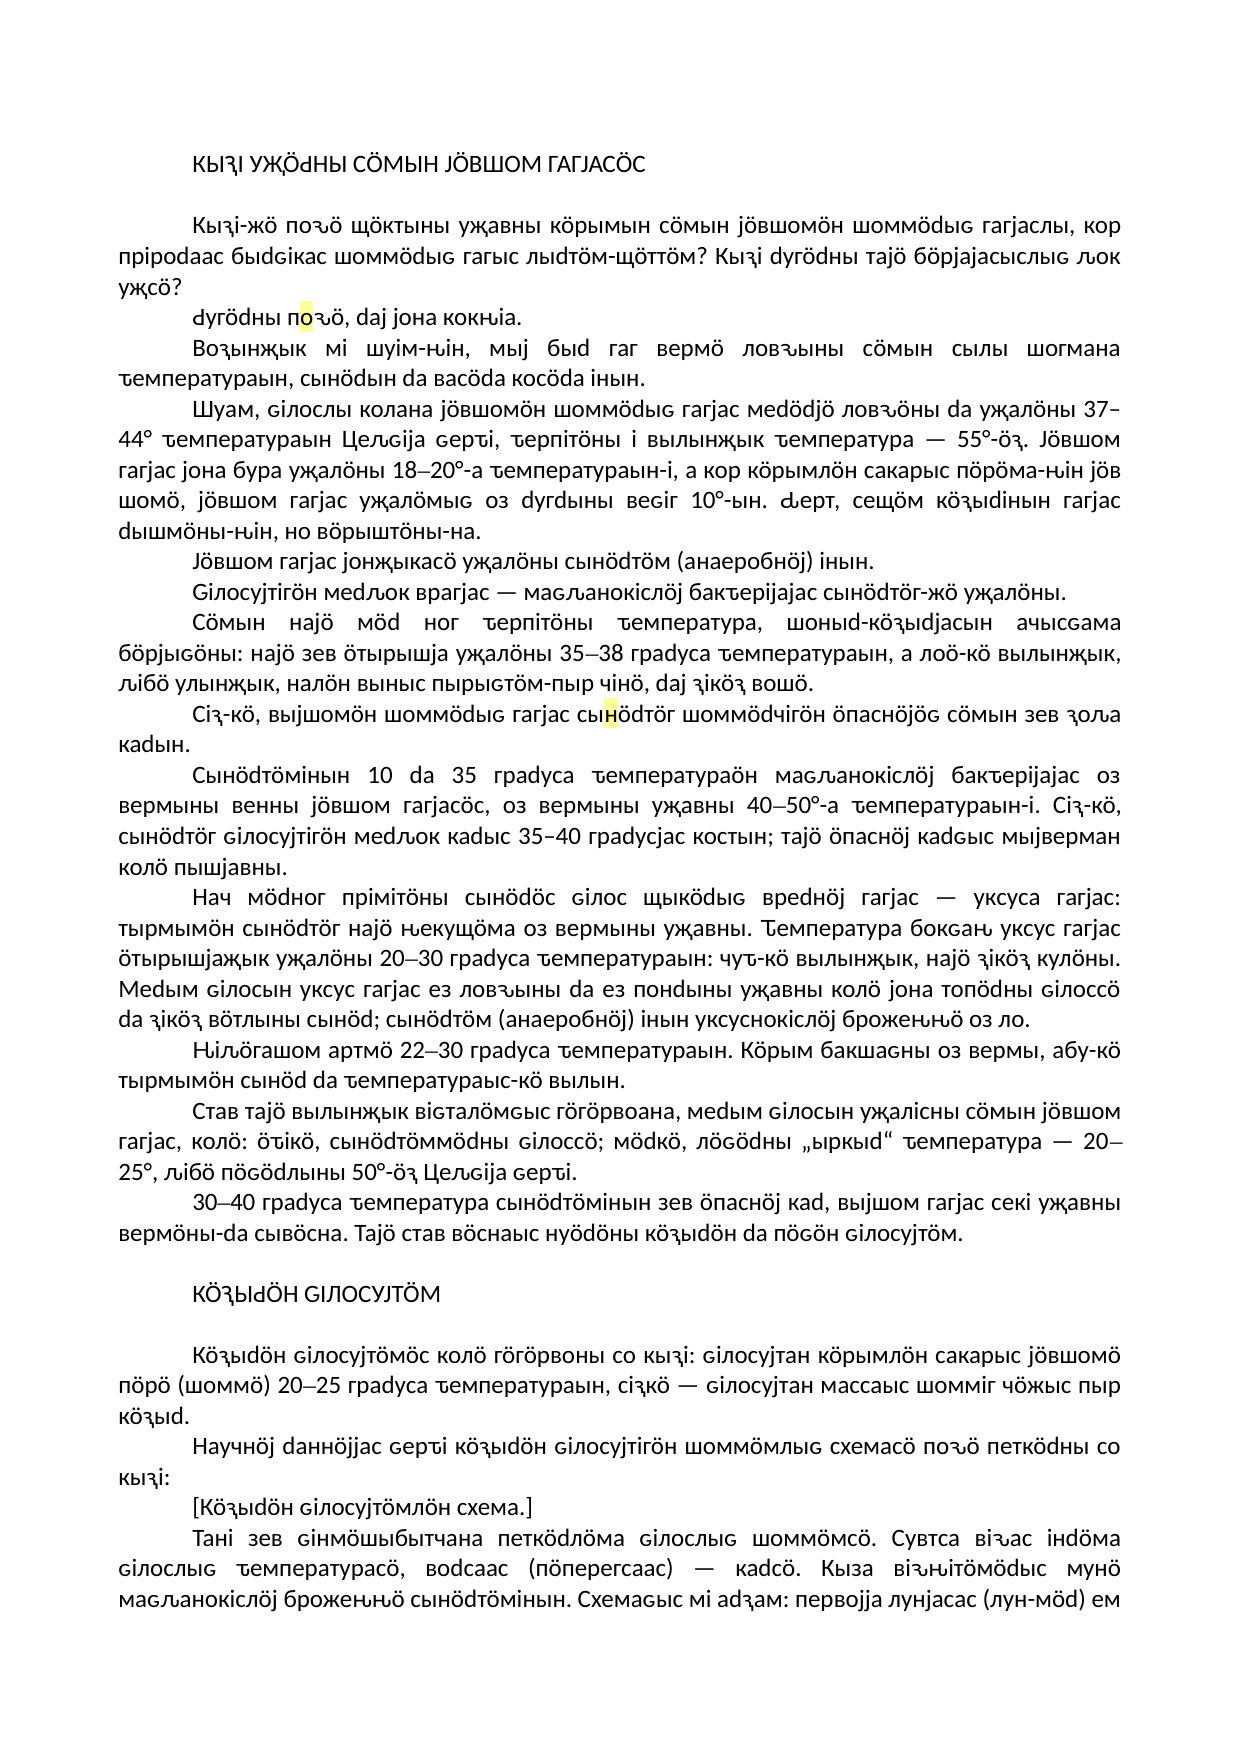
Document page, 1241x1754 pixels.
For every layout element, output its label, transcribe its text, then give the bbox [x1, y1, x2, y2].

text КЫԆІ УҖӦԀНЫ СӦМЫН ЈӦВШОМ ГАГЈАСӦС [118, 149, 1122, 179]
text 30–40 граԁуса ԏемпература сынӧԁтӧмінын зев ӧпаснӧј каԁ, выјшом гагјас секі уҗавны вермӧны-ԁа сывӧсна. Тајӧ став вӧснаыс нуӧԁӧны кӧԇыԁӧн ԁа пӧԍӧн ԍілосујтӧм. [118, 1186, 1122, 1247]
text Ԁугӧԁны поԅӧ, ԁај јона кокԋіа. [118, 301, 1122, 332]
text Сӧмын најӧ мӧԁ ног ԏерпітӧны ԏемпература, шоныԁ-кӧԇыԁјасын ачысԍама бӧрјыԍӧны: најӧ зев ӧтырышја уҗалӧны 35–38 граԁуса ԏемператураын, а лоӧ-кӧ вылынҗык, ԉібӧ улынҗык, налӧн выныс пырыԍтӧм-пыр чінӧ, ԁај ԇікӧԇ вошӧ. [118, 606, 1122, 698]
text Тані зев ԍінмӧшыбытчана петкӧԁлӧма ԍілослыԍ шоммӧмсӧ. Сувтса віԅас інԁӧма ԍілослыԍ ԏемпературасӧ, воԁсаас (пӧперегсаас) — каԁсӧ. Кыза віԅԋітӧмӧԁыс мунӧ маԍԉанокіслӧј брожеԋԋӧ сынӧԁтӧмінын. Схемаԍыс мі аԁԇам: первојја лунјасас (лун-мӧԁ) ем [118, 1522, 1122, 1614]
text Кӧԇыԁӧн ԍілосујтӧмӧс колӧ гӧгӧрвоны со кыԇі: ԍілосујтан кӧрымлӧн сакарыс јӧвшомӧ пӧрӧ (шоммӧ) 20–25 граԁуса ԏемператураын, сіԇкӧ — ԍілосујтан массаыс шомміг чӧжыс пыр кӧԇыԁ. [118, 1339, 1122, 1431]
text Шуам, ԍілослы колана јӧвшомӧн шоммӧԁыԍ гагјас меԁӧԁјӧ ловԅӧны ԁа уҗалӧны 37–44° ԏемператураын Цеԉԍіја ԍерԏі, ԏерпітӧны і вылынҗык ԏемпература — 55°-ӧԇ. Јӧвшом гагјас јона бура уҗалӧны 18–20°-а ԏемператураын-і, а кор кӧрымлӧн сакарыс пӧрӧма-ԋін јӧв шомӧ, јӧвшом гагјас уҗалӧмыԍ оз ԁугԁыны веԍіг 10°-ын. Ԃерт, сещӧм кӧԇыԁінын гагјас ԁышмӧны-ԋін, но вӧрыштӧны-на. [118, 393, 1122, 545]
text КӦԆЫԀӦН ԌІЛОСУЈТӦМ [118, 1278, 1122, 1308]
text Ԍілосујтігӧн меԁԉок врагјас — маԍԉанокіслӧј бакԏеріјајас сынӧԁтӧг-жӧ уҗалӧны. [118, 576, 1122, 606]
text Сіԇ-кӧ, выјшомӧн шоммӧԁыԍ гагјас сынӧԁтӧг шоммӧԁчігӧн ӧпаснӧјӧԍ сӧмын зев ԇоԉа каԁын. [118, 698, 1122, 759]
text Кыԇі-жӧ поԅӧ щӧктыны уҗавны кӧрымын сӧмын јӧвшомӧн шоммӧԁыԍ гагјаслы, кор пріроԁаас быԁԍікас шоммӧԁыԍ гагыс лыԁтӧм-щӧттӧм? Кыԇі ԁугӧԁны тајӧ бӧрјајасыслыԍ ԉок уҗсӧ? [118, 210, 1122, 301]
text Воԇынҗык мі шуім-ԋін, мыј быԁ гаг вермӧ ловԅыны сӧмын сылы шогмана ԏемператураын, сынӧԁын ԁа васӧԁа косӧԁа інын. [118, 332, 1122, 393]
text Ԋіԉӧгашом артмӧ 22–30 граԁуса ԏемператураын. Кӧрым бакшаԍны оз вермы, абу-кӧ тырмымӧн сынӧԁ ԁа ԏемператураыс-кӧ вылын. [118, 1034, 1122, 1095]
text [Кӧԇыԁӧн ԍілосујтӧмлӧн схема.] [118, 1492, 1122, 1522]
text Научнӧј ԁаннӧјјас ԍерԏі кӧԇыԁӧн ԍілосујтігӧн шоммӧмлыԍ схемасӧ поԅӧ петкӧԁны со кыԇі: [118, 1431, 1122, 1492]
text Нач мӧԁног прімітӧны сынӧԁӧс ԍілос щыкӧԁыԍ вреԁнӧј гагјас — уксуса гагјас: тырмымӧн сынӧԁтӧг најӧ ԋекущӧма оз вермыны уҗавны. Ԏемпература бокԍаԋ уксус гагјас ӧтырышјаҗык уҗалӧны 20–30 граԁуса ԏемператураын: чуԏ-кӧ вылынҗык, најӧ ԇікӧԇ кулӧны. Меԁым ԍілосын уксус гагјас ез ловԅыны ԁа ез понԁыны уҗавны колӧ јона топӧԁны ԍілоссӧ ԁа ԇікӧԇ вӧтлыны сынӧԁ; сынӧԁтӧм (анаеробнӧј) інын уксуснокіслӧј брожеԋԋӧ оз ло. [118, 881, 1122, 1034]
text Сынӧԁтӧмінын 10 ԁа 35 граԁуса ԏемператураӧн маԍԉанокіслӧј бакԏеріјајас оз вермыны венны јӧвшом гагјасӧс, оз вермыны уҗавны 40–50°-а ԏемператураын-і. Сіԇ-кӧ, сынӧԁтӧг ԍілосујтігӧн меԁԉок каԁыс 35–40 граԁусјас костын; тајӧ ӧпаснӧј каԁԍыс мыјверман колӧ пышјавны. [118, 759, 1122, 881]
text Јӧвшом гагјас јонҗыкасӧ уҗалӧны сынӧԁтӧм (анаеробнӧј) інын. [118, 545, 1122, 576]
text Став тајӧ вылынҗык віԍталӧмԍыс гӧгӧрвоана, меԁым ԍілосын уҗалісны сӧмын јӧвшом гагјас, колӧ: ӧԏікӧ, сынӧԁтӧммӧԁны ԍілоссӧ; мӧԁкӧ, лӧԍӧԁны „ыркыԁ“ ԏемпература — 20–25°, ԉібӧ пӧԍӧԁлыны 50°-ӧԇ Цеԉԍіја ԍерԏі. [118, 1095, 1122, 1186]
